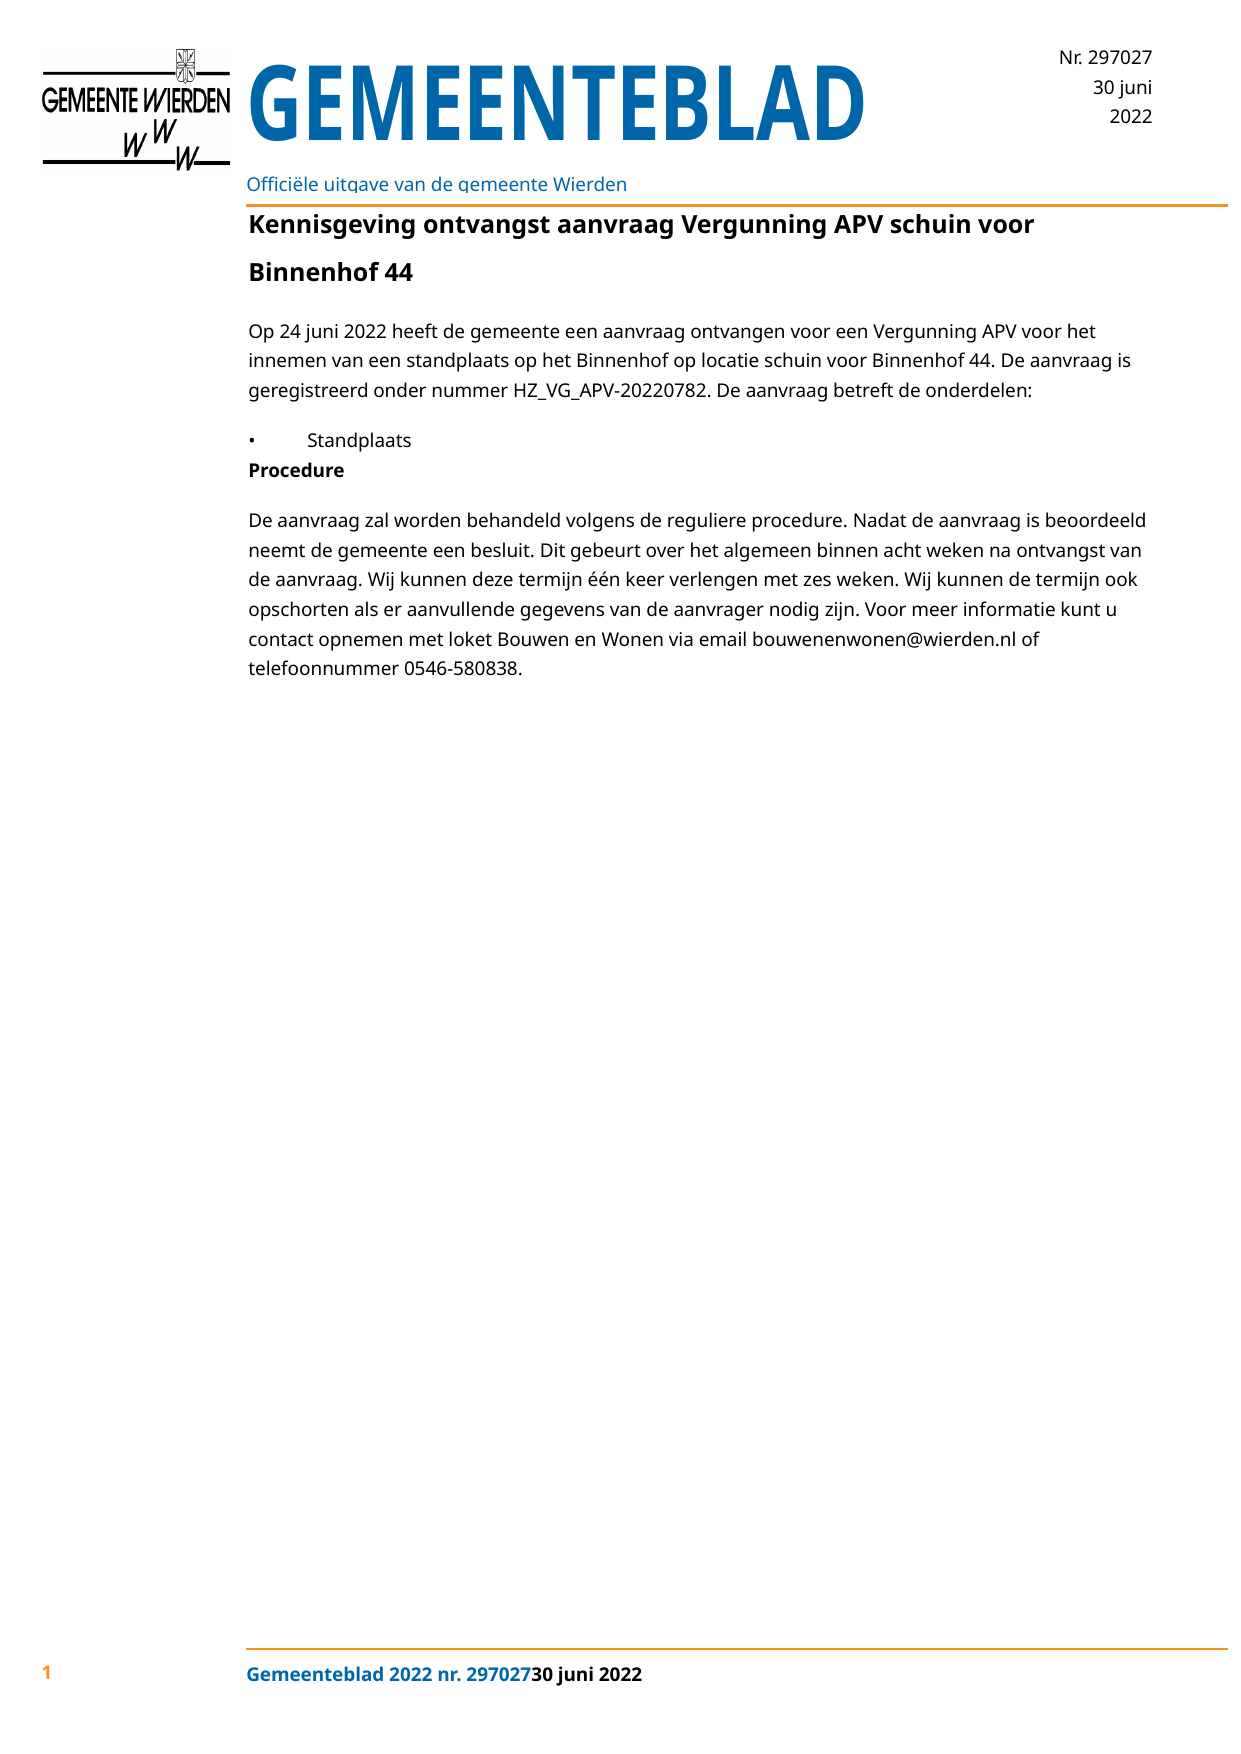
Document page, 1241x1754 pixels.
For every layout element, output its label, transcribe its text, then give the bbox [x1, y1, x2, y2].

text Kennisgeving ontvangst aanvraag Vergunning APV schuin voor Binnenhof 44 [248, 207, 1152, 288]
picture [41, 47, 231, 172]
text De aanvraag zal worden behandeld volgens de reguliere procedure. Nadat de aanvraag is beoordeeld neemt de gemeente een besluit. Dit gebeurt over het algemeen binnen acht weken na ontvangst van de aanvraag. Wij kunnen deze termijn één keer verlengen met zes weken. Wij kunnen de termijn ook opschorten als er aanvullende gegevens van de aanvrager nodig zijn. Voor meer informatie kunt u contact opnemen met loket Bouwen en Wonen via email bouwenenwonen@wierden.nl of telefoonnummer 0546-580838. [248, 507, 1152, 681]
text Op 24 juni 2022 heeft de gemeente een aanvraag ontvangen voor een Vergunning APV voor het innemen van een standplaats op het Binnenhof op locatie schuin voor Binnenhof 44. De aanvraag is geregistreerd onder nummer HZ_VG_APV-20220782. De aanvraag betreft de onderdelen: [248, 318, 1152, 403]
text Procedure [248, 457, 1152, 483]
list Standplaats [248, 427, 1152, 453]
